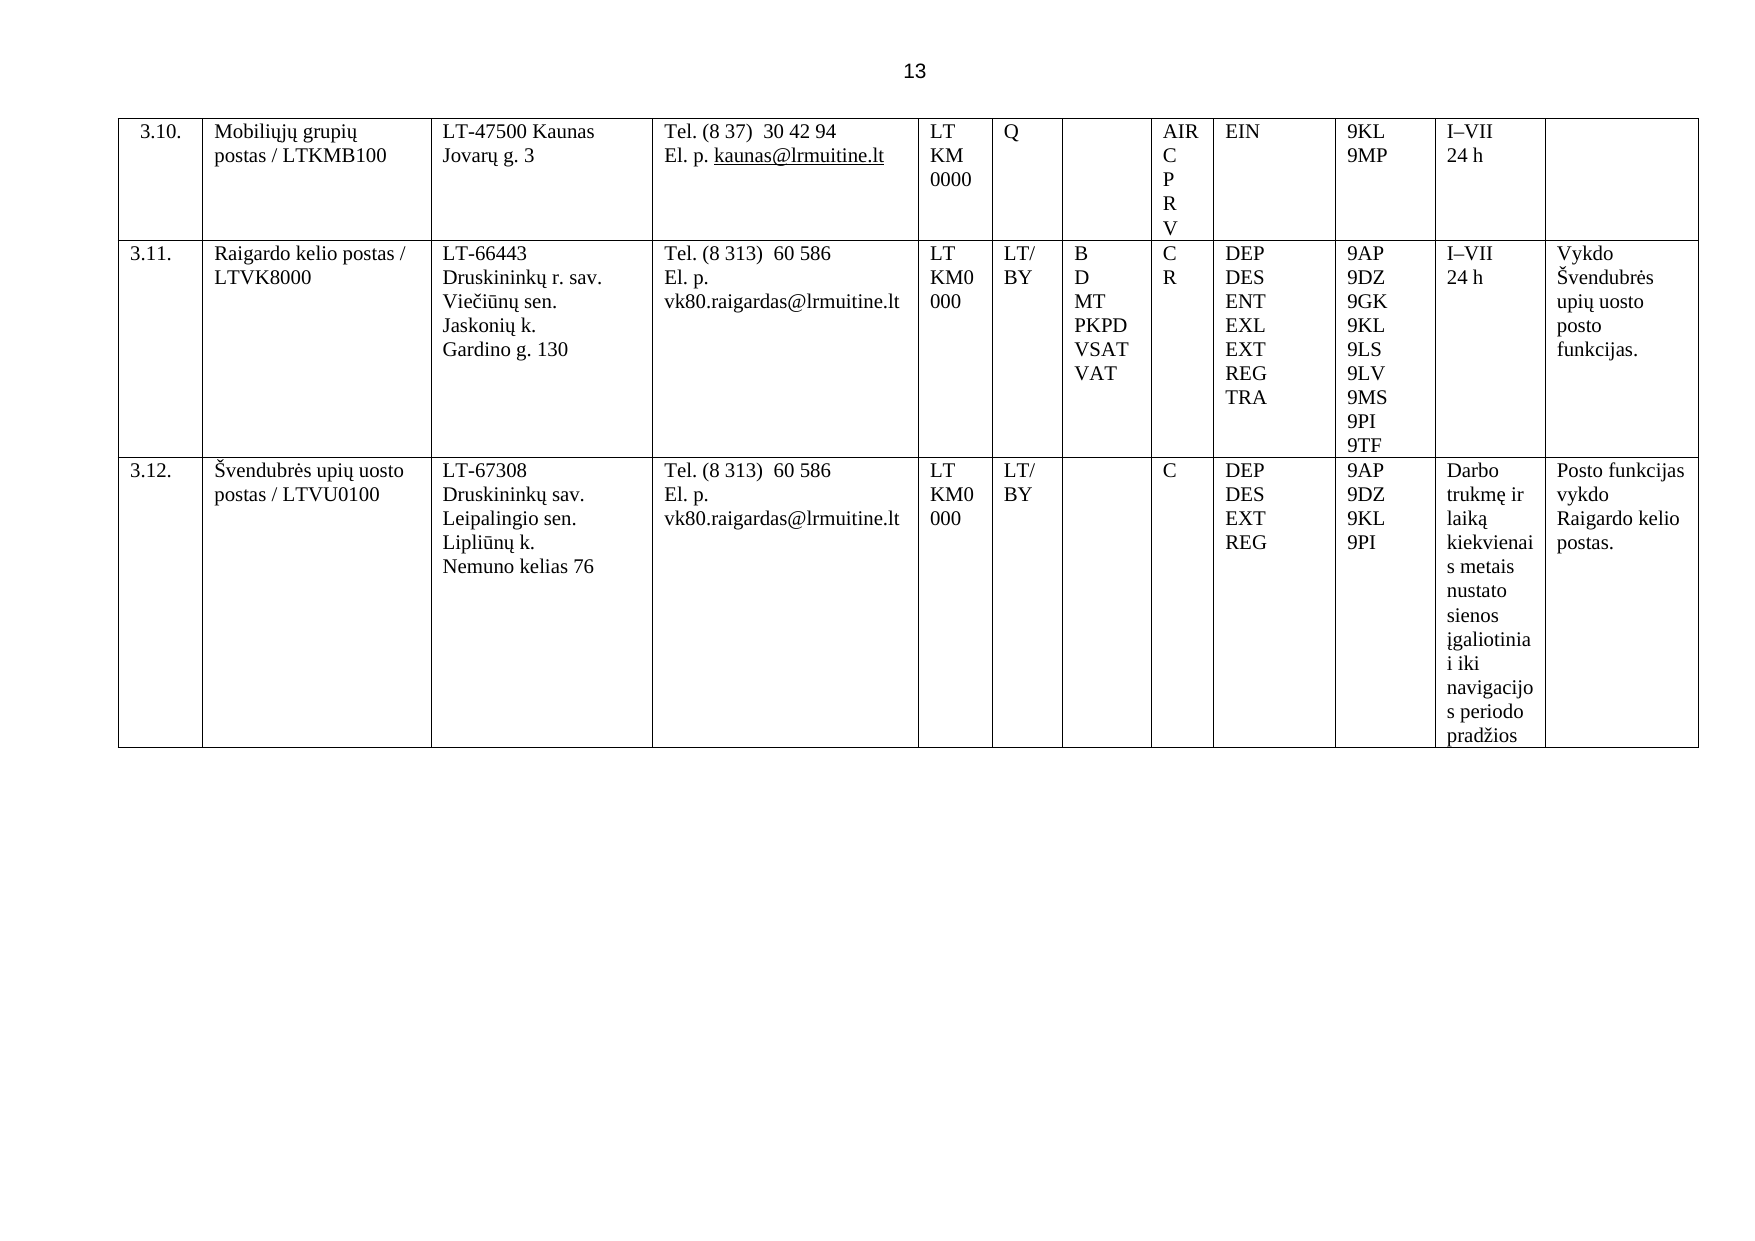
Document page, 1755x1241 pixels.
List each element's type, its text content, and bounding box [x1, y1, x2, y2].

table_cell [1063, 119, 1151, 239]
table_cell DEP DES ENT EXL EXT REG TRA [1214, 241, 1335, 457]
table_cell Mobiliųjų grupių postas / LTKMB100 [203, 119, 431, 239]
table_cell LT KM0000 [919, 458, 992, 747]
table_cell I–VII 24 h [1436, 241, 1545, 457]
table_cell B D MT PKPD VSAT VAT [1063, 241, 1151, 457]
table_cell LT/BY [993, 458, 1062, 747]
table_cell 3.12. [119, 458, 202, 747]
table_cell AIR C P R V [1152, 119, 1213, 239]
table_cell Tel. (8 313) 60 586 El. p. vk80.raigardas@lrmuitine.lt [653, 458, 918, 747]
table_cell 3.11. [119, 241, 202, 457]
table_cell EIN [1214, 119, 1335, 239]
table_cell LT/BY [993, 241, 1062, 457]
table_cell 9KL 9MP [1336, 119, 1435, 239]
table_cell LT KM 0000 [919, 119, 992, 239]
table_cell Darbo trukmę ir laiką kiekvienais metais nustato sienos įgaliotiniai iki navigacijos periodo pradžios [1436, 458, 1545, 747]
table_cell C [1152, 458, 1213, 747]
table_cell I–VII 24 h [1436, 119, 1545, 239]
table_cell LT KM0000 [919, 241, 992, 457]
table_cell LT-67308 Druskininkų sav. Leipalingio sen. Lipliūnų k. Nemuno kelias 76 [432, 458, 652, 747]
table_cell 9AP 9DZ 9KL 9PI [1336, 458, 1435, 747]
table_cell LT-66443 Druskininkų r. sav. Viečiūnų sen. Jaskonių k. Gardino g. 130 [432, 241, 652, 457]
table_cell Vykdo Švendubrės upių uosto posto funkcijas. [1546, 241, 1698, 457]
table_cell [1063, 458, 1151, 747]
table_cell Q [993, 119, 1062, 239]
table_cell Posto funkcijas vykdo Raigardo kelio postas. [1546, 458, 1698, 747]
table_cell Tel. (8 37) 30 42 94 El. p. kaunas@lrmuitine.lt [653, 119, 918, 239]
table_cell Tel. (8 313) 60 586 El. p. vk80.raigardas@lrmuitine.lt [653, 241, 918, 457]
table_cell Raigardo kelio postas / LTVK8000 [203, 241, 431, 457]
table_cell C R [1152, 241, 1213, 457]
table_cell 3.10. [119, 119, 202, 239]
table_cell Švendubrės upių uosto postas / LTVU0100 [203, 458, 431, 747]
table_cell DEP DES EXT REG [1214, 458, 1335, 747]
table_cell LT-47500 Kaunas Jovarų g. 3 [432, 119, 652, 239]
table_cell 9AP 9DZ 9GK 9KL 9LS 9LV 9MS 9PI 9TF [1336, 241, 1435, 457]
table_cell [1546, 119, 1698, 239]
